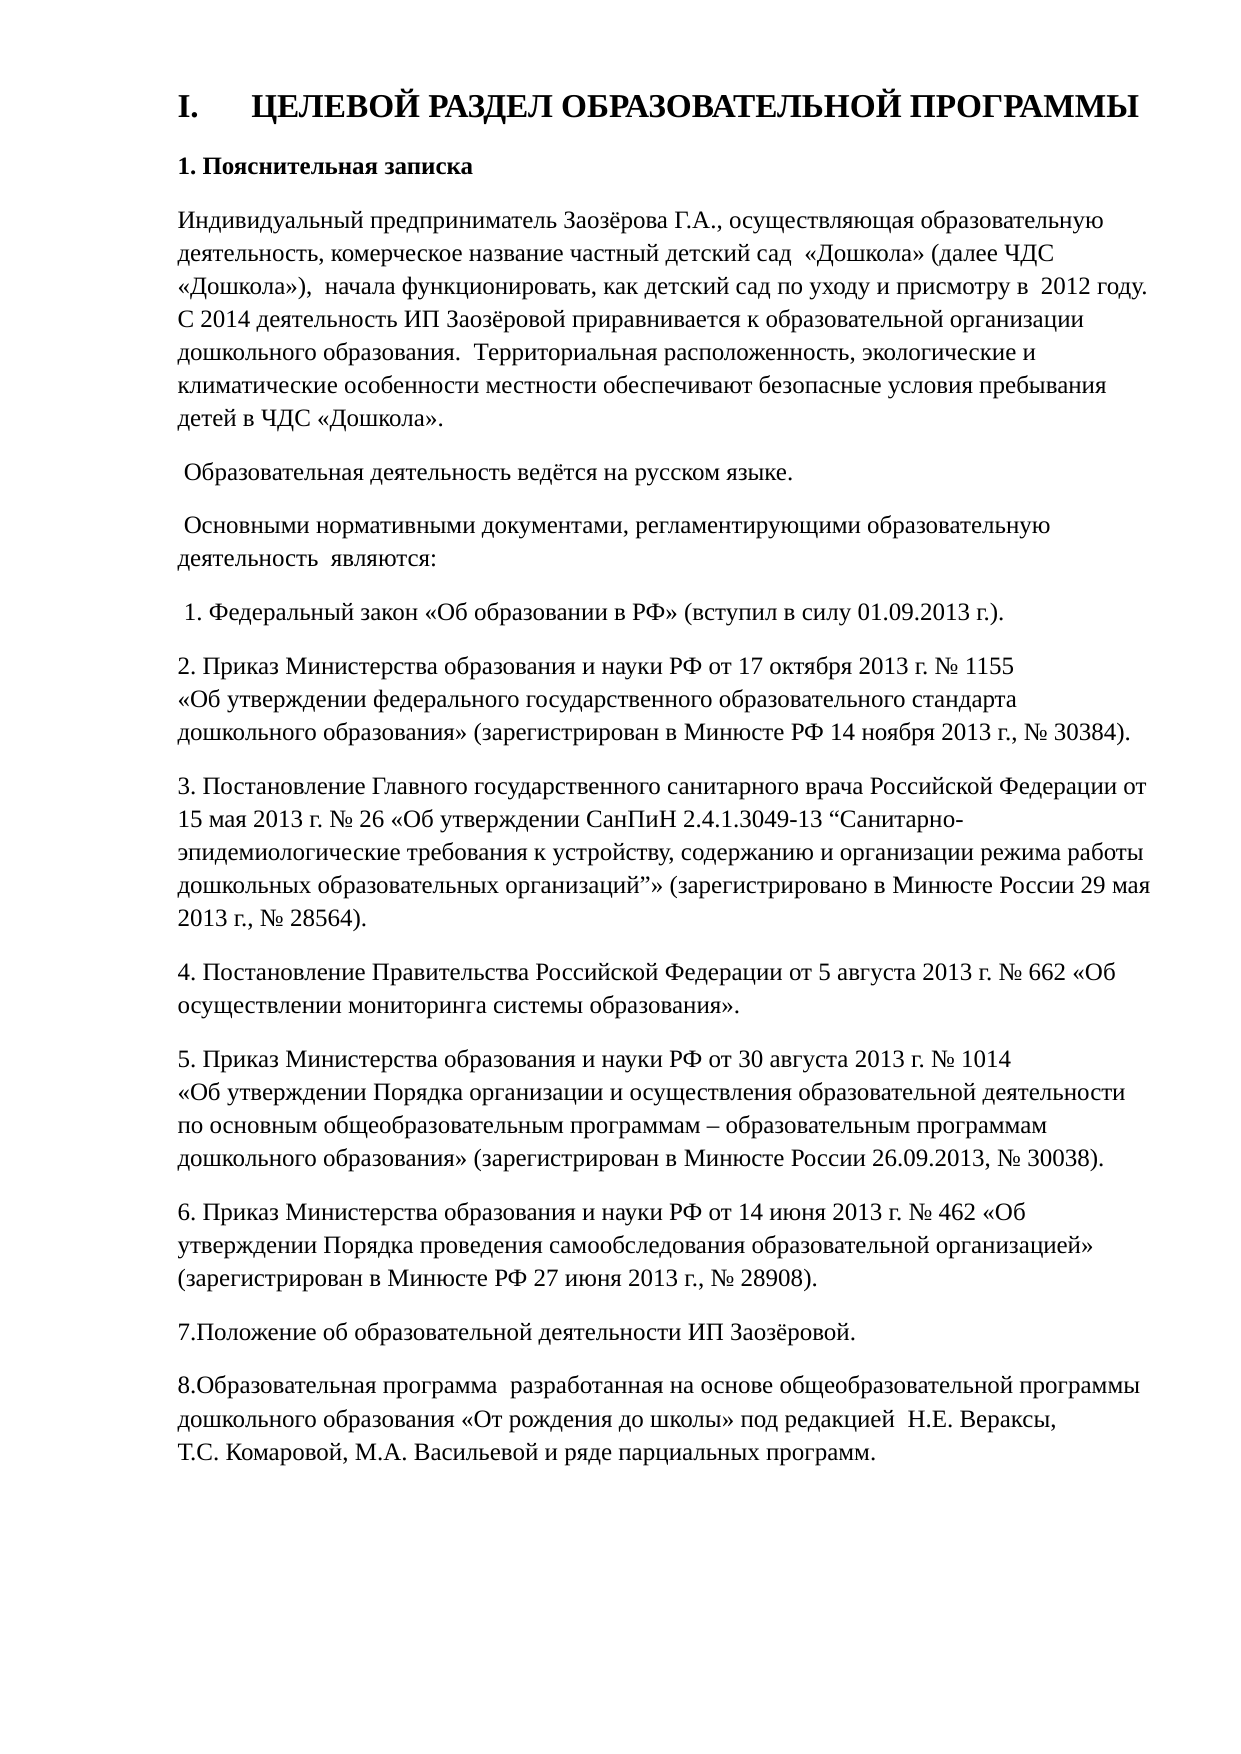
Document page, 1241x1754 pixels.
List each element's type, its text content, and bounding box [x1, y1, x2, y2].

text Индивидуальный предприниматель Заозёрова Г.А., осуществляющая образовательную деятельность, комерческое название частный детский сад «Дошкола» (далее ЧДС «Дошкола»), начала функционировать, как детский сад по уходу и присмотру в 2012 году. С 2014 деятельность ИП Заозёровой приравнивается к образовательной организации дошкольного образования. Территориальная расположенность, экологические и климатические особенности местности обеспечивают безопасные условия пребывания детей в ЧДС «Дошкола». [177, 205, 1152, 432]
text 6. Приказ Министерства образования и науки РФ от 14 июня 2013 г. № 462 «Об утверждении Порядка проведения самообследования образовательной организацией» (зарегистрирован в Минюсте РФ 27 июня 2013 г., № 28908). [177, 1197, 1152, 1292]
text 3. Постановление Главного государственного санитарного врача Российской Федерации от 15 мая 2013 г. № 26 «Об утверждении СанПиН 2.4.1.3049-13 “Санитарно-эпидемиологические требования к устройству, содержанию и организации режима работы дошкольных образовательных организаций”» (зарегистрировано в Минюсте России 29 мая 2013 г., № 28564). [177, 771, 1152, 932]
text Основными нормативными документами, регламентирующими образовательную деятельность являются: [177, 511, 1152, 572]
text I. ЦЕЛЕВОЙ РАЗДЕЛ ОБРАЗОВАТЕЛЬНОЙ ПРОГРАММЫ [177, 86, 1152, 124]
text Образовательная деятельность ведётся на русском языке. [177, 457, 1152, 485]
text 2. Приказ Министерства образования и науки РФ от 17 октября 2013 г. № 1155 «Об утверждении федерального государственного образовательного стандарта дошкольного образования» (зарегистрирован в Минюсте РФ 14 ноября 2013 г., № 30384). [177, 651, 1152, 746]
text 1. Пояснительная записка [177, 151, 1152, 179]
text 5. Приказ Министерства образования и науки РФ от 30 августа 2013 г. № 1014 «Об утверждении Порядка организации и осуществления образовательной деятельности по основным общеобразовательным программам – образовательным программам дошкольного образования» (зарегистрирован в Минюсте России 26.09.2013, № 30038). [177, 1044, 1152, 1172]
text 7.Положение об образовательной деятельности ИП Заозёровой. [177, 1317, 1152, 1346]
text 1. Федеральный закон «Об образовании в РФ» (вступил в силу 01.09.2013 г.). [177, 597, 1152, 626]
text 8.Образовательная программа разработанная на основе общеобразовательной программы дошкольного образования «От рождения до школы» под редакцией Н.Е. Вераксы, Т.С. Комаровой, М.А. Васильевой и ряде парциальных программ. [177, 1371, 1152, 1465]
text 4. Постановление Правительства Российской Федерации от 5 августа 2013 г. № 662 «Об осуществлении мониторинга системы образования». [177, 957, 1152, 1019]
